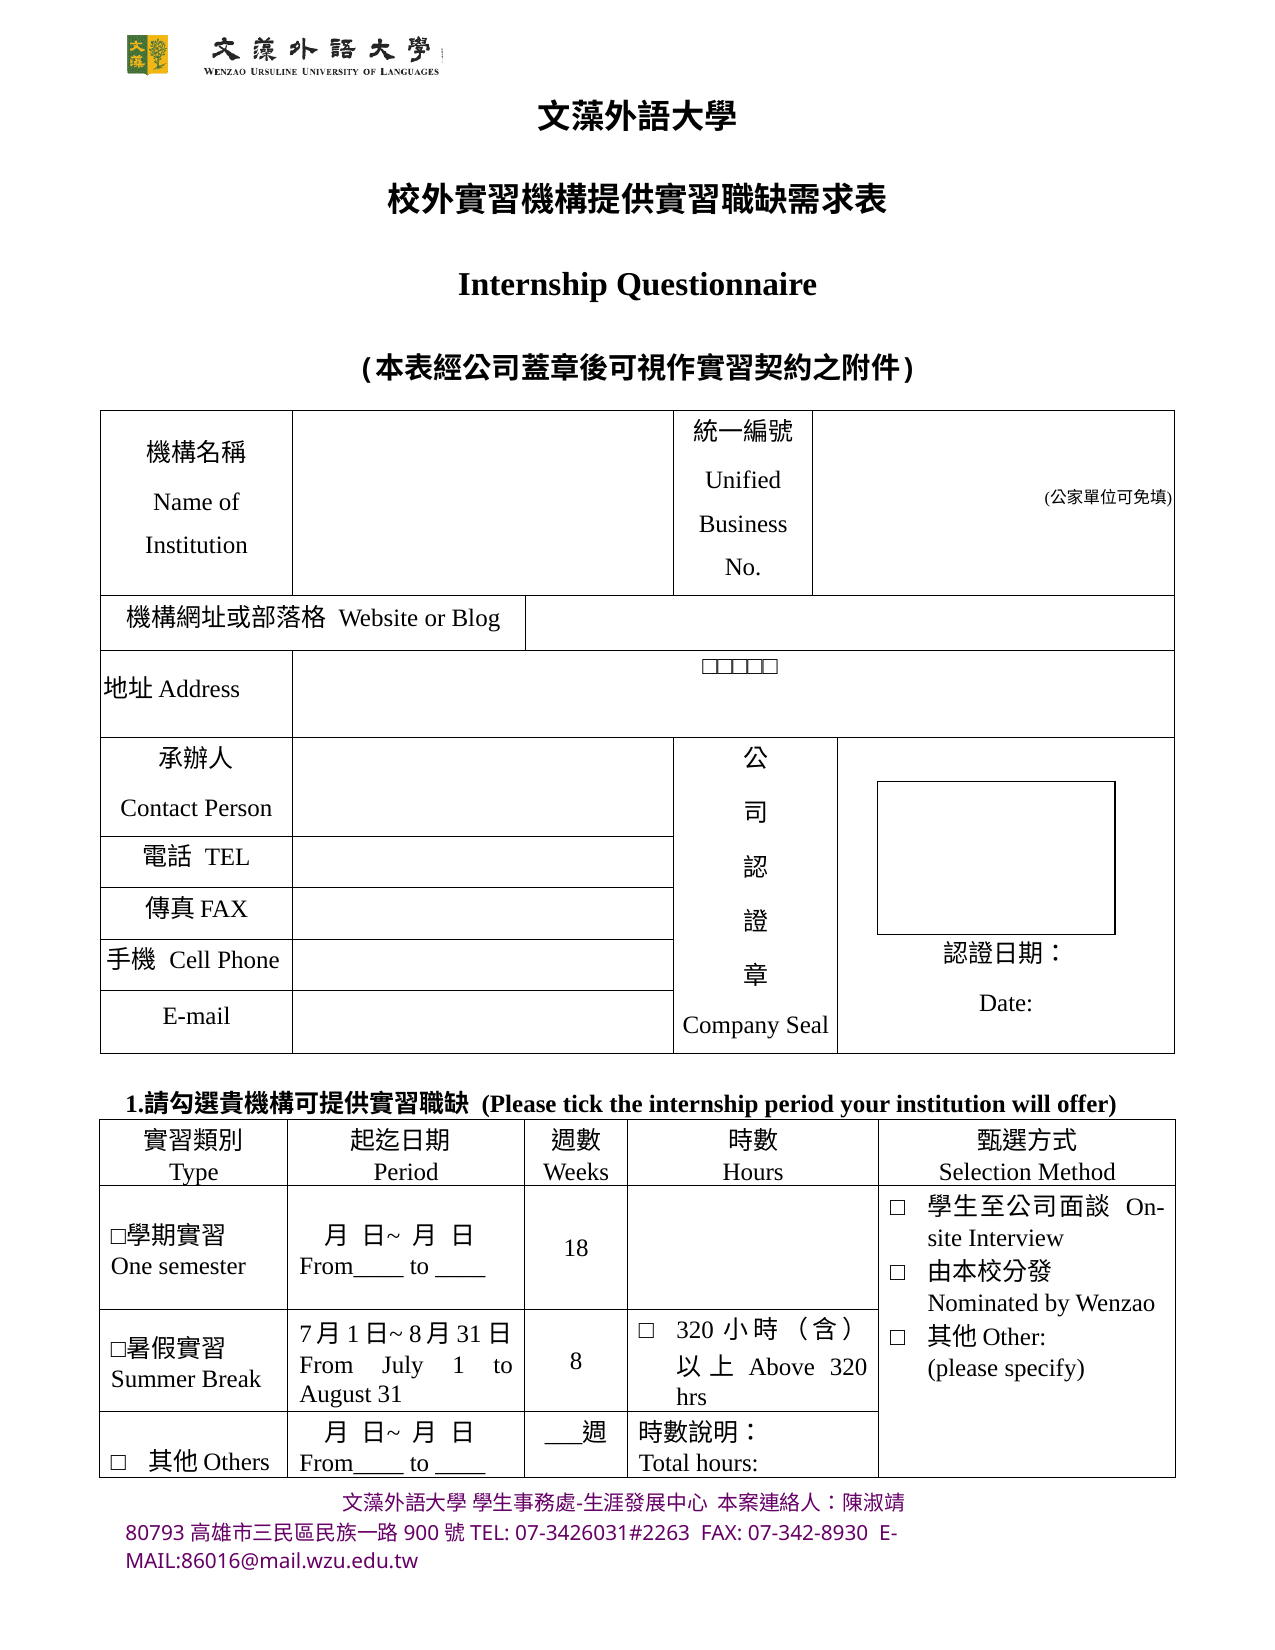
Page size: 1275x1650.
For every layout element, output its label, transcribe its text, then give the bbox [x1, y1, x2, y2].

table_header 甄選方式 Selection Method [879, 1120, 1175, 1185]
table_cell □暑假實習 Summer Break [100, 1310, 287, 1411]
table_cell E-mail [101, 991, 292, 1053]
table_cell □學期實習 One semester [100, 1186, 287, 1309]
table_header 起迄日期 Period [288, 1120, 524, 1185]
table_cell 時數說明： Total hours: [628, 1412, 878, 1477]
table_header 週數Weeks [525, 1120, 627, 1185]
table_cell [293, 888, 673, 939]
table_cell 手機 Cell Phone [101, 940, 292, 990]
table_header 統一編號 Unified Business No. [674, 411, 812, 595]
table_header 機構名稱 Name of Institution [101, 411, 292, 595]
table_cell 18 [525, 1186, 627, 1309]
table_cell [526, 596, 1174, 650]
table_cell 認證日期： Date: [838, 738, 1174, 1053]
table_cell [293, 837, 673, 887]
table_cell 320小時（含）以上Above 320 hrs [628, 1310, 878, 1411]
table_cell 承辦人 Contact Person [101, 738, 292, 836]
table_cell 公 司 認 證 章 Company Seal [674, 738, 837, 1053]
table_header [293, 411, 673, 595]
table_cell 月 日~ 月 日 From____ to ____ [288, 1186, 524, 1309]
list 請勾選貴機構可提供實習職缺 (Please tick the internship period your institution will offer) [125, 1083, 1150, 1119]
text 校外實習機構提供實習職缺需求表 [125, 185, 1150, 218]
table_cell [293, 738, 673, 836]
table_cell 電話 TEL [101, 837, 292, 887]
table_cell ___週 [525, 1412, 627, 1477]
table_cell 機構網址或部落格 Website or Blog [101, 596, 525, 650]
text 文藻外語大學 [125, 102, 1150, 135]
table_cell □□□□□ [293, 651, 1174, 737]
table_cell 7月1日~ 8月31 日 From July 1 to August 31 [288, 1310, 524, 1411]
table_header 時數 Hours [628, 1120, 878, 1185]
table_cell [293, 991, 673, 1053]
table_cell 學生至公司面談 On-site Interview 由本校分發 Nominated by Wenzao 其他Other: (please specify) [879, 1186, 1175, 1477]
table_header 實習類別 Type [100, 1120, 287, 1185]
table_cell 8 [525, 1310, 627, 1411]
text (本表經公司蓋章後可視作實習契約之附件) [125, 352, 1150, 385]
table_cell 其他Others (please specify) [100, 1412, 287, 1477]
text Internship Questionnaire [125, 268, 1150, 302]
table_cell [293, 940, 673, 990]
table_cell 月 日~ 月 日 From____ to ____ [288, 1412, 524, 1477]
table_header (公家單位可免填) [813, 411, 1174, 595]
table_cell 傳真FAX [101, 888, 292, 939]
table_cell 地址Address [101, 651, 292, 737]
table_cell [628, 1186, 878, 1309]
